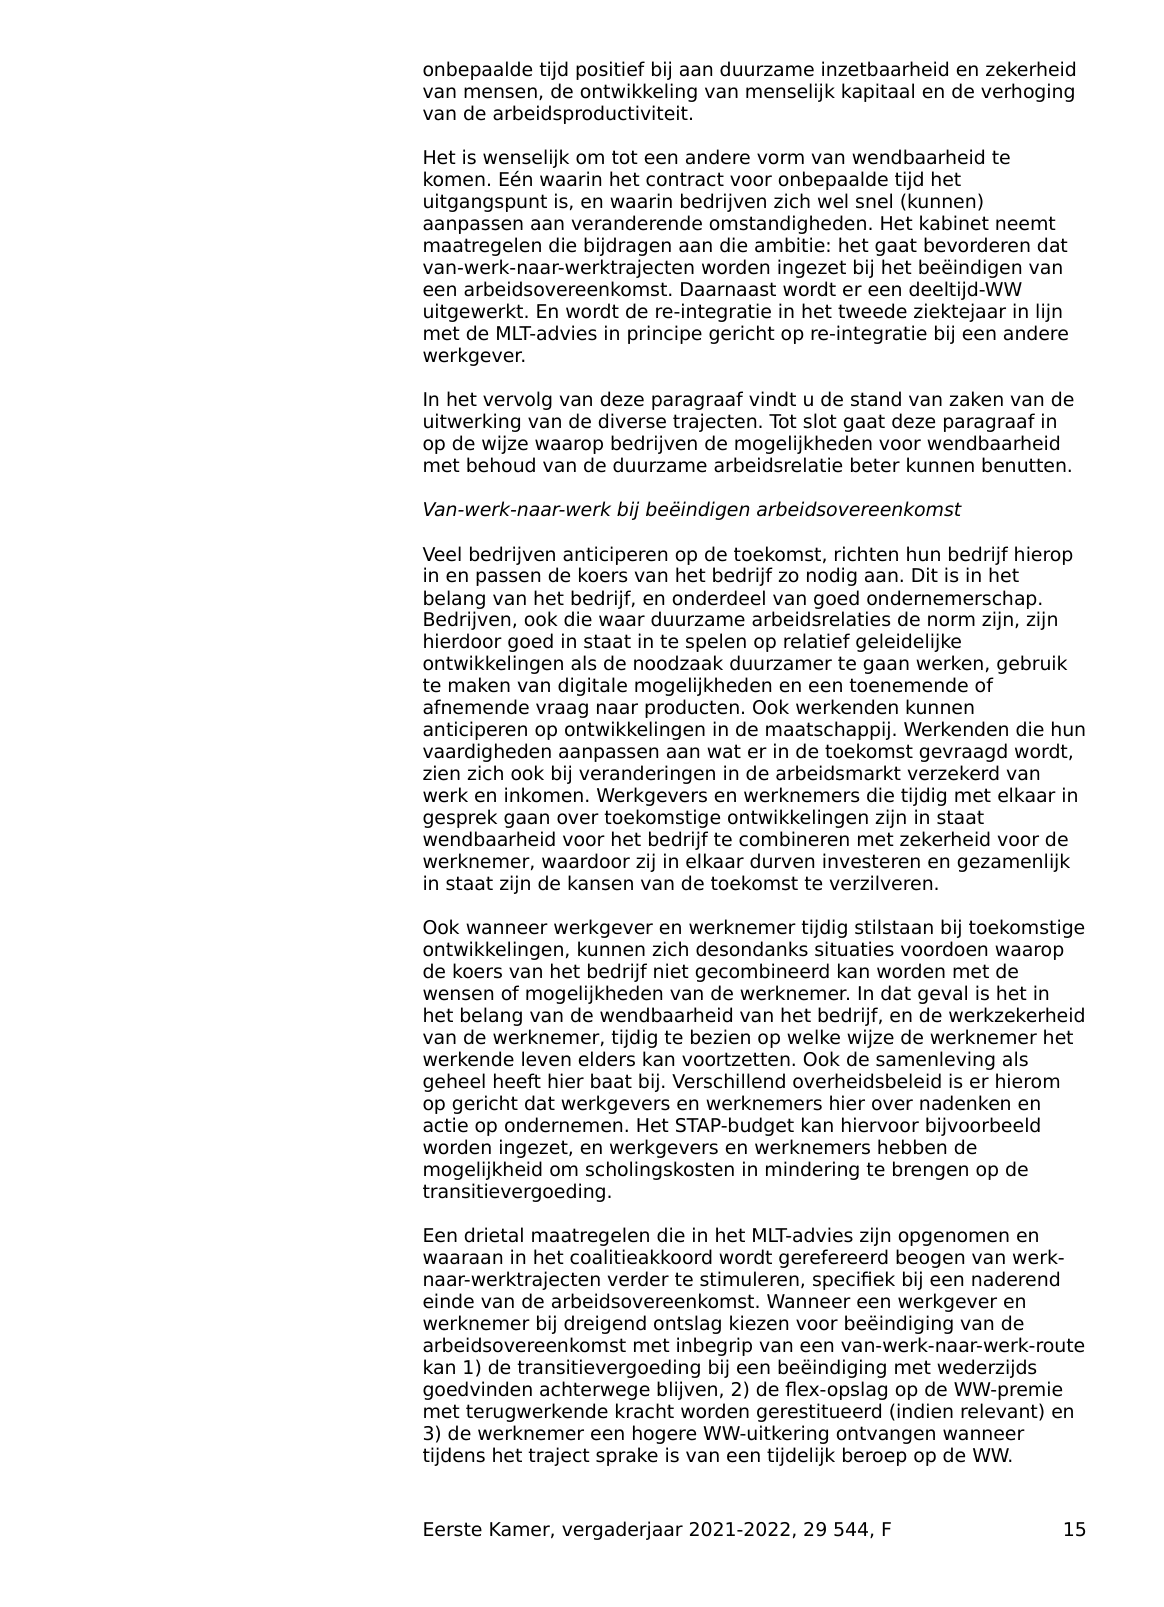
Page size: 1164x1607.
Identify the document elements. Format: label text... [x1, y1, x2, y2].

text Een drietal maatregelen die in het MLT-advies zijn opgenomen en waaraan in het coalitieakkoord wordt gerefereerd beogen van werk-naar-werktrajecten verder te stimuleren, specifiek bij een naderend einde van de arbeidsovereenkomst. Wanneer een werkgever en werknemer bij dreigend ontslag kiezen voor beëindiging van de arbeidsovereenkomst met inbegrip van een van-werk-naar-werk-route kan 1) de transitievergoeding bij een beëindiging met wederzijds goedvinden achterwege blijven, 2) de flex-opslag op de WW-premie met terugwerkende kracht worden gerestitueerd (indien relevant) en 3) de werknemer een hogere WW-uitkering ontvangen wanneer tijdens het traject sprake is van een tijdelijk beroep op de WW. [422, 1225, 1087, 1467]
text Ook wanneer werkgever en werknemer tijdig stilstaan bij toekomstige ontwikkelingen, kunnen zich desondanks situaties voordoen waarop de koers van het bedrijf niet gecombineerd kan worden met de wensen of mogelijkheden van de werknemer. In dat geval is het in het belang van de wendbaarheid van het bedrijf, en de werkzekerheid van de werknemer, tijdig te bezien op welke wijze de werknemer het werkende leven elders kan voortzetten. Ook de samenleving als geheel heeft hier baat bij. Verschillend overheidsbeleid is er hierom op gericht dat werkgevers en werknemers hier over nadenken en actie op ondernemen. Het STAP-budget kan hiervoor bijvoorbeeld worden ingezet, en werkgevers en werknemers hebben de mogelijkheid om scholingskosten in mindering te brengen op de transitievergoeding. [422, 917, 1087, 1203]
subtitle Van-werk-naar-werk bij beëindigen arbeidsovereenkomst [422, 499, 1087, 521]
text onbepaalde tijd positief bij aan duurzame inzetbaarheid en zekerheid van mensen, de ontwikkeling van menselijk kapitaal en de verhoging van de arbeidsproductiviteit. [422, 59, 1087, 125]
text In het vervolg van deze paragraaf vindt u de stand van zaken van de uitwerking van de diverse trajecten. Tot slot gaat deze paragraaf in op de wijze waarop bedrijven de mogelijkheden voor wendbaarheid met behoud van de duurzame arbeidsrelatie beter kunnen benutten. [422, 389, 1087, 477]
text Het is wenselijk om tot een andere vorm van wendbaarheid te komen. Eén waarin het contract voor onbepaalde tijd het uitgangspunt is, en waarin bedrijven zich wel snel (kunnen) aanpassen aan veranderende omstandigheden. Het kabinet neemt maatregelen die bijdragen aan die ambitie: het gaat bevorderen dat van-werk-naar-werktrajecten worden ingezet bij het beëindigen van een arbeidsovereenkomst. Daarnaast wordt er een deeltijd-WW uitgewerkt. En wordt de re-integratie in het tweede ziektejaar in lijn met de MLT-advies in principe gericht op re-integratie bij een andere werkgever. [422, 147, 1087, 367]
text Veel bedrijven anticiperen op de toekomst, richten hun bedrijf hierop in en passen de koers van het bedrijf zo nodig aan. Dit is in het belang van het bedrijf, en onderdeel van goed ondernemerschap. Bedrijven, ook die waar duurzame arbeidsrelaties de norm zijn, zijn hierdoor goed in staat in te spelen op relatief geleidelijke ontwikkelingen als de noodzaak duurzamer te gaan werken, gebruik te maken van digitale mogelijkheden en een toenemende of afnemende vraag naar producten. Ook werkenden kunnen anticiperen op ontwikkelingen in de maatschappij. Werkenden die hun vaardigheden aanpassen aan wat er in de toekomst gevraagd wordt, zien zich ook bij veranderingen in de arbeidsmarkt verzekerd van werk en inkomen. Werkgevers en werknemers die tijdig met elkaar in gesprek gaan over toekomstige ontwikkelingen zijn in staat wendbaarheid voor het bedrijf te combineren met zekerheid voor de werknemer, waardoor zij in elkaar durven investeren en gezamenlijk in staat zijn de kansen van de toekomst te verzilveren. [422, 543, 1087, 895]
